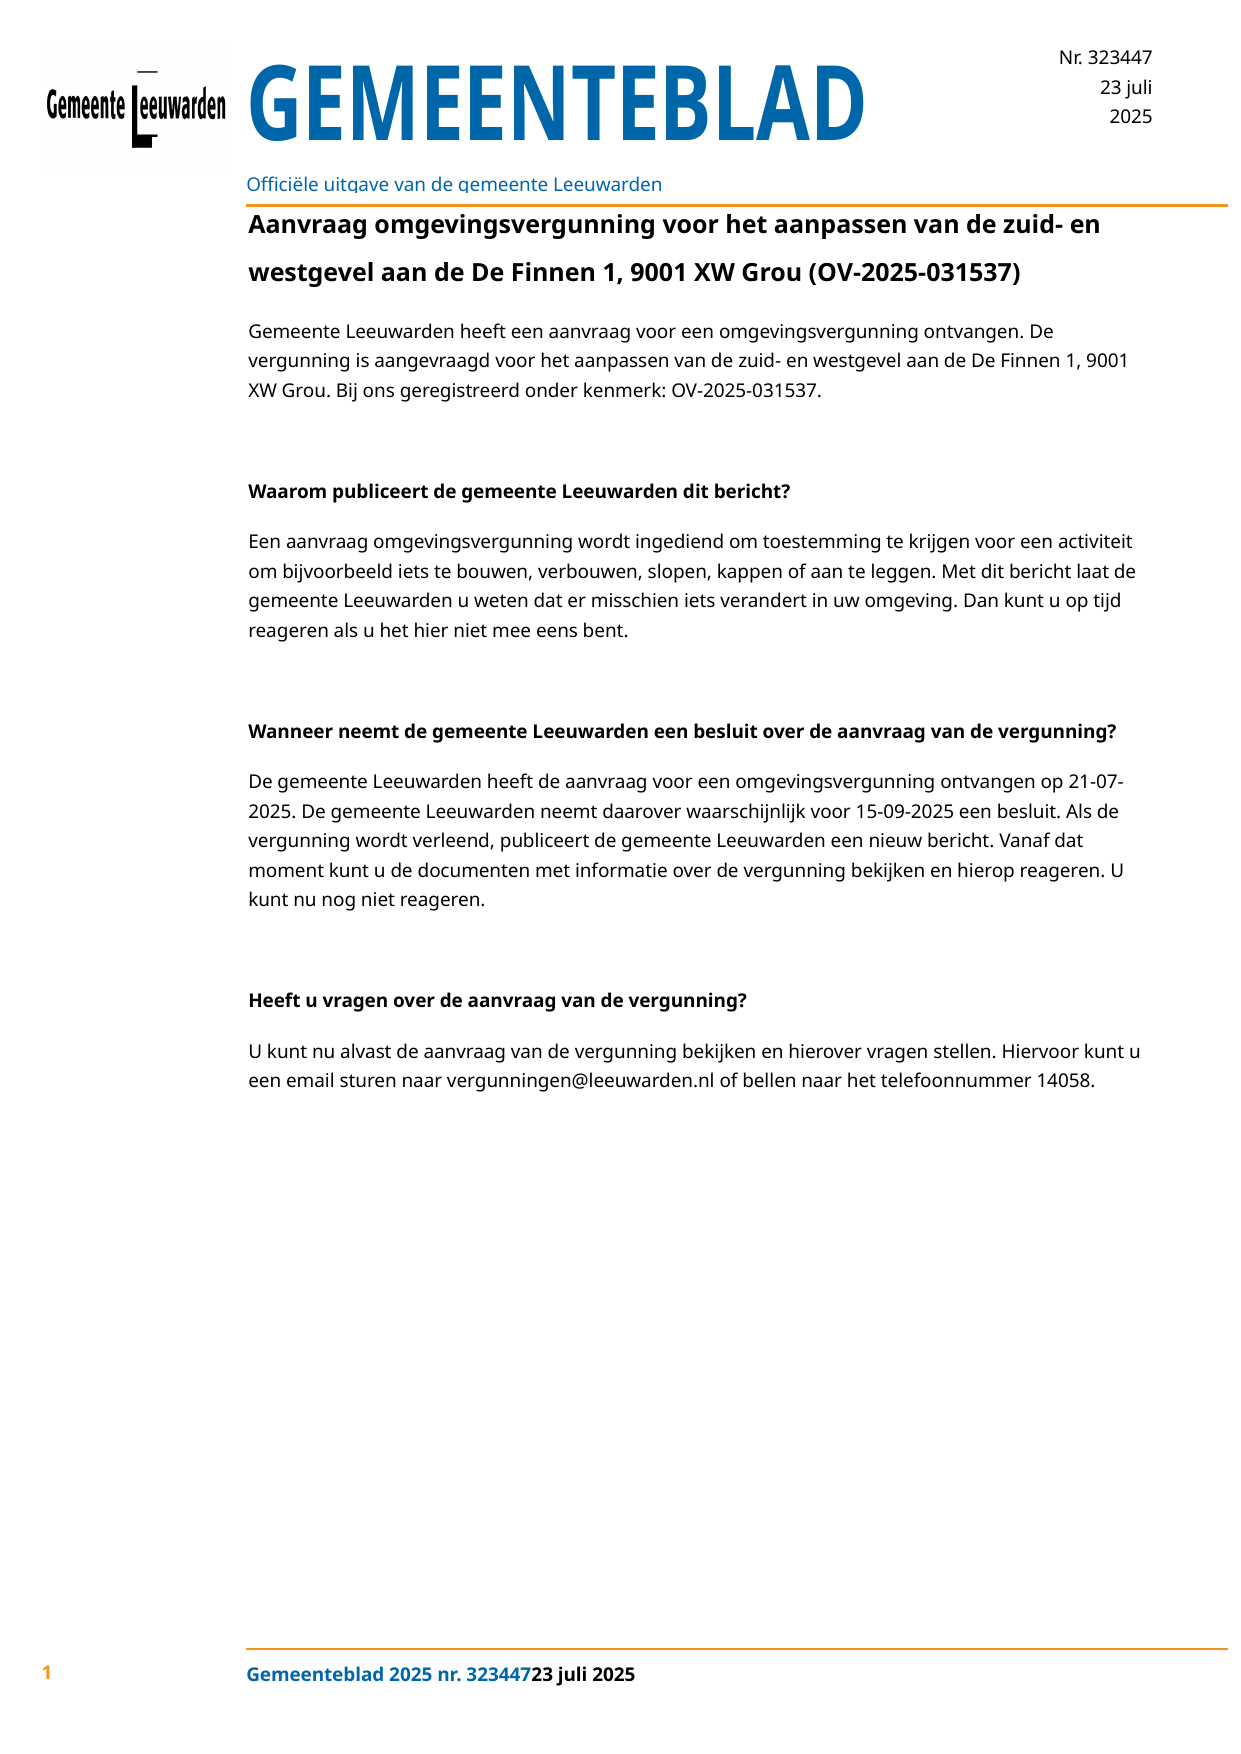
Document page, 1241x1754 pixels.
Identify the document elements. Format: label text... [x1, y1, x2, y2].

text U kunt nu alvast de aanvraag van de vergunning bekijken en hierover vragen stellen. Hiervoor kunt u een email sturen naar vergunningen@leeuwarden.nl of bellen naar het telefoonnummer 14058. [248, 1038, 1152, 1093]
text Aanvraag omgevingsvergunning voor het aanpassen van de zuid- en westgevel aan de De Finnen 1, 9001 XW Grou (OV-2025-031537) [248, 207, 1152, 288]
text De gemeente Leeuwarden heeft de aanvraag voor een omgevingsvergunning ontvangen op 21-07-2025. De gemeente Leeuwarden neemt daarover waarschijnlijk voor 15-09-2025 een besluit. Als de vergunning wordt verleend, publiceert de gemeente Leeuwarden een nieuw bericht. Vanaf dat moment kunt u de documenten met informatie over de vergunning bekijken en hierop reageren. U kunt nu nog niet reageren. [248, 768, 1152, 912]
text Gemeente Leeuwarden heeft een aanvraag voor een omgevingsvergunning ontvangen. De vergunning is aangevraagd voor het aanpassen van de zuid- en westgevel aan de De Finnen 1, 9001 XW Grou. Bij ons geregistreerd onder kenmerk: OV-2025-031537. [248, 318, 1152, 403]
picture [41, 47, 231, 172]
text Wanneer neemt de gemeente Leeuwarden een besluit over de aanvraag van de vergunning? [248, 718, 1152, 744]
text Heeft u vragen over de aanvraag van de vergunning? [248, 987, 1152, 1013]
text Waarom publiceert de gemeente Leeuwarden dit bericht? [248, 478, 1152, 504]
text Een aanvraag omgevingsvergunning wordt ingediend om toestemming te krijgen voor een activiteit om bijvoorbeeld iets te bouwen, verbouwen, slopen, kappen of aan te leggen. Met dit bericht laat de gemeente Leeuwarden u weten dat er misschien iets verandert in uw omgeving. Dan kunt u op tijd reageren als u het hier niet mee eens bent. [248, 528, 1152, 643]
